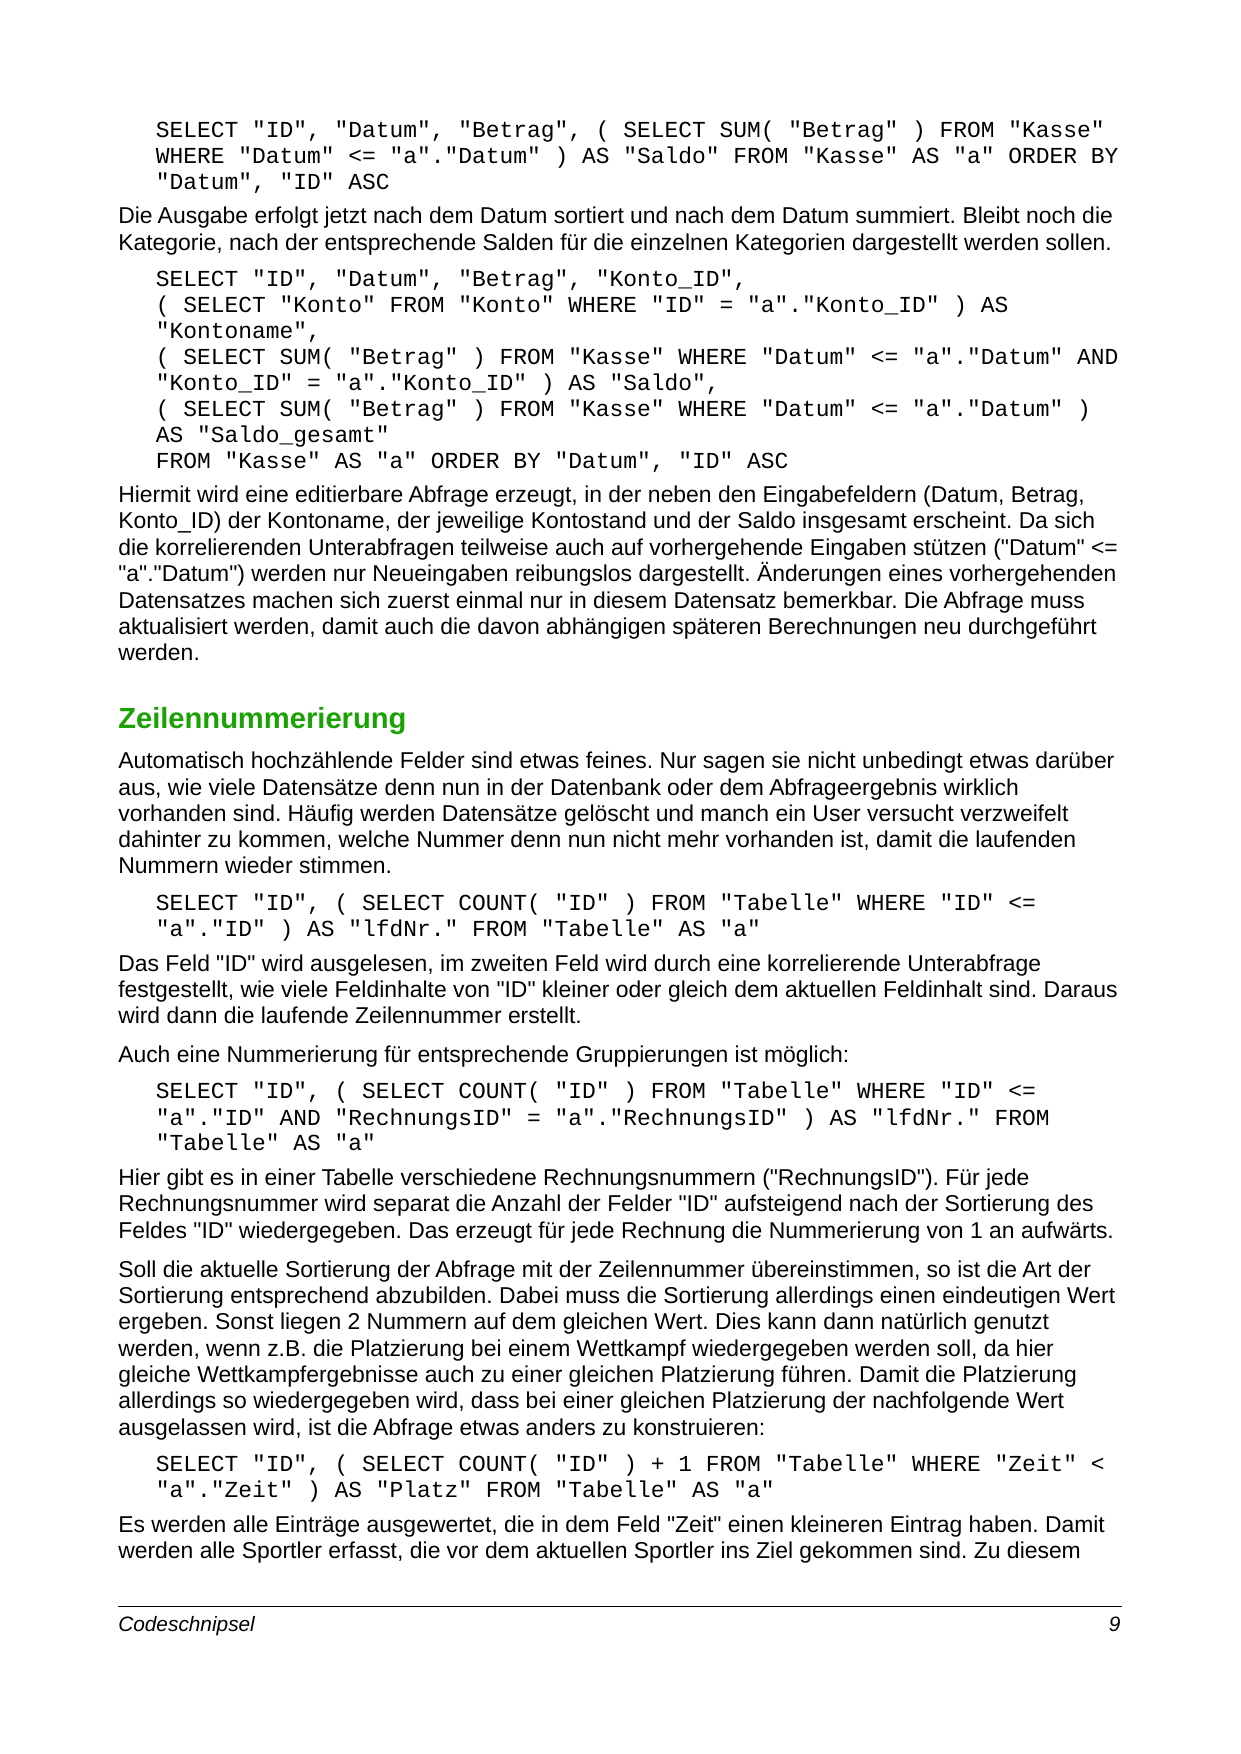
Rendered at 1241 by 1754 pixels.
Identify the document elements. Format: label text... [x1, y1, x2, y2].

text ( SELECT "Konto" FROM "Konto" WHERE "ID" = "a"."Konto_ID" ) AS "Kontoname", [156, 293, 1122, 345]
text SELECT "ID", ( SELECT COUNT( "ID" ) FROM "Tabelle" WHERE "ID" <= "a"."ID" ) AS "lfdNr." FROM "Tabelle" AS "a" [156, 891, 1122, 943]
text Automatisch hochzählende Felder sind etwas feines. Nur sagen sie nicht unbedingt etwas darüber aus, wie viele Datensätze denn nun in der Datenbank oder dem Abfrageergebnis wirklich vorhanden sind. Häufig werden Datensätze gelöscht und manch ein User versucht verzweifelt dahinter zu kommen, welche Nummer denn nun nicht mehr vorhanden ist, damit die laufenden Nummern wieder stimmen. [118, 747, 1122, 879]
text Die Ausgabe erfolgt jetzt nach dem Datum sortiert und nach dem Datum summiert. Bleibt noch die Kategorie, nach der entsprechende Salden für die einzelnen Kategorien dargestellt werden sollen. [118, 202, 1122, 255]
text SELECT "ID", "Datum", "Betrag", ( SELECT SUM( "Betrag" ) FROM "Kasse" WHERE "Datum" <= "a"."Datum" ) AS "Saldo" FROM "Kasse" AS "a" ORDER BY "Datum", "ID" ASC [156, 118, 1122, 196]
text Es werden alle Einträge ausgewertet, die in dem Feld "Zeit" einen kleineren Eintrag haben. Damit werden alle Sportler erfasst, die vor dem aktuellen Sportler ins Ziel gekommen sind. Zu diesem [118, 1511, 1122, 1563]
subtitle Zeilennummerierung [118, 701, 1122, 735]
text SELECT "ID", "Datum", "Betrag", "Konto_ID", [156, 267, 1122, 293]
text Soll die aktuelle Sortierung der Abfrage mit der Zeilennummer übereinstimmen, so ist die Art der Sortierung entsprechend abzubilden. Dabei muss die Sortierung allerdings einen eindeutigen Wert ergeben. Sonst liegen 2 Nummern auf dem gleichen Wert. Dies kann dann natürlich genutzt werden, wenn z.B. die Platzierung bei einem Wettkampf wiedergegeben werden soll, da hier gleiche Wettkampfergebnisse auch zu einer gleichen Platzierung führen. Damit die Platzierung allerdings so wiedergegeben wird, dass bei einer gleichen Platzierung der nachfolgende Wert ausgelassen wird, ist die Abfrage etwas anders zu konstruieren: [118, 1256, 1122, 1440]
text Hiermit wird eine editierbare Abfrage erzeugt, in der neben den Eingabefeldern (Datum, Betrag, Konto_ID) der Kontoname, der jeweilige Kontostand und der Saldo insgesamt erscheint. Da sich die korrelierenden Unterabfragen teilweise auch auf vorhergehende Eingaben stützen ("Datum" <= "a"."Datum") werden nur Neueingaben reibungslos dargestellt. Änderungen eines vorhergehenden Datensatzes machen sich zuerst einmal nur in diesem Datensatz bemerkbar. Die Abfrage muss aktualisiert werden, damit auch die davon abhängigen späteren Berechnungen neu durchgeführt werden. [118, 481, 1122, 666]
text ( SELECT SUM( "Betrag" ) FROM "Kasse" WHERE "Datum" <= "a"."Datum" AND "Konto_ID" = "a"."Konto_ID" ) AS "Saldo", [156, 345, 1122, 397]
text FROM "Kasse" AS "a" ORDER BY "Datum", "ID" ASC [156, 449, 1122, 475]
text ( SELECT SUM( "Betrag" ) FROM "Kasse" WHERE "Datum" <= "a"."Datum" ) AS "Saldo_gesamt" [156, 397, 1122, 449]
text SELECT "ID", ( SELECT COUNT( "ID" ) + 1 FROM "Tabelle" WHERE "Zeit" < "a"."Zeit" ) AS "Platz" FROM "Tabelle" AS "a" [156, 1452, 1122, 1504]
text Das Feld "ID" wird ausgelesen, im zweiten Feld wird durch eine korrelierende Unterabfrage festgestellt, wie viele Feldinhalte von "ID" kleiner oder gleich dem aktuellen Feldinhalt sind. Daraus wird dann die laufende Zeilennummer erstellt. [118, 949, 1122, 1028]
text Auch eine Nummerierung für entsprechende Gruppierungen ist möglich: [118, 1041, 1122, 1067]
text SELECT "ID", ( SELECT COUNT( "ID" ) FROM "Tabelle" WHERE "ID" <= "a"."ID" AND "RechnungsID" = "a"."RechnungsID" ) AS "lfdNr." FROM "Tabelle" AS "a" [156, 1080, 1122, 1158]
text Hier gibt es in einer Tabelle verschiedene Rechnungsnummern ("RechnungsID"). Für jede Rechnungsnummer wird separat die Anzahl der Felder "ID" aufsteigend nach der Sortierung des Feldes "ID" wiedergegeben. Das erzeugt für jede Rechnung die Nummerierung von 1 an aufwärts. [118, 1164, 1122, 1243]
